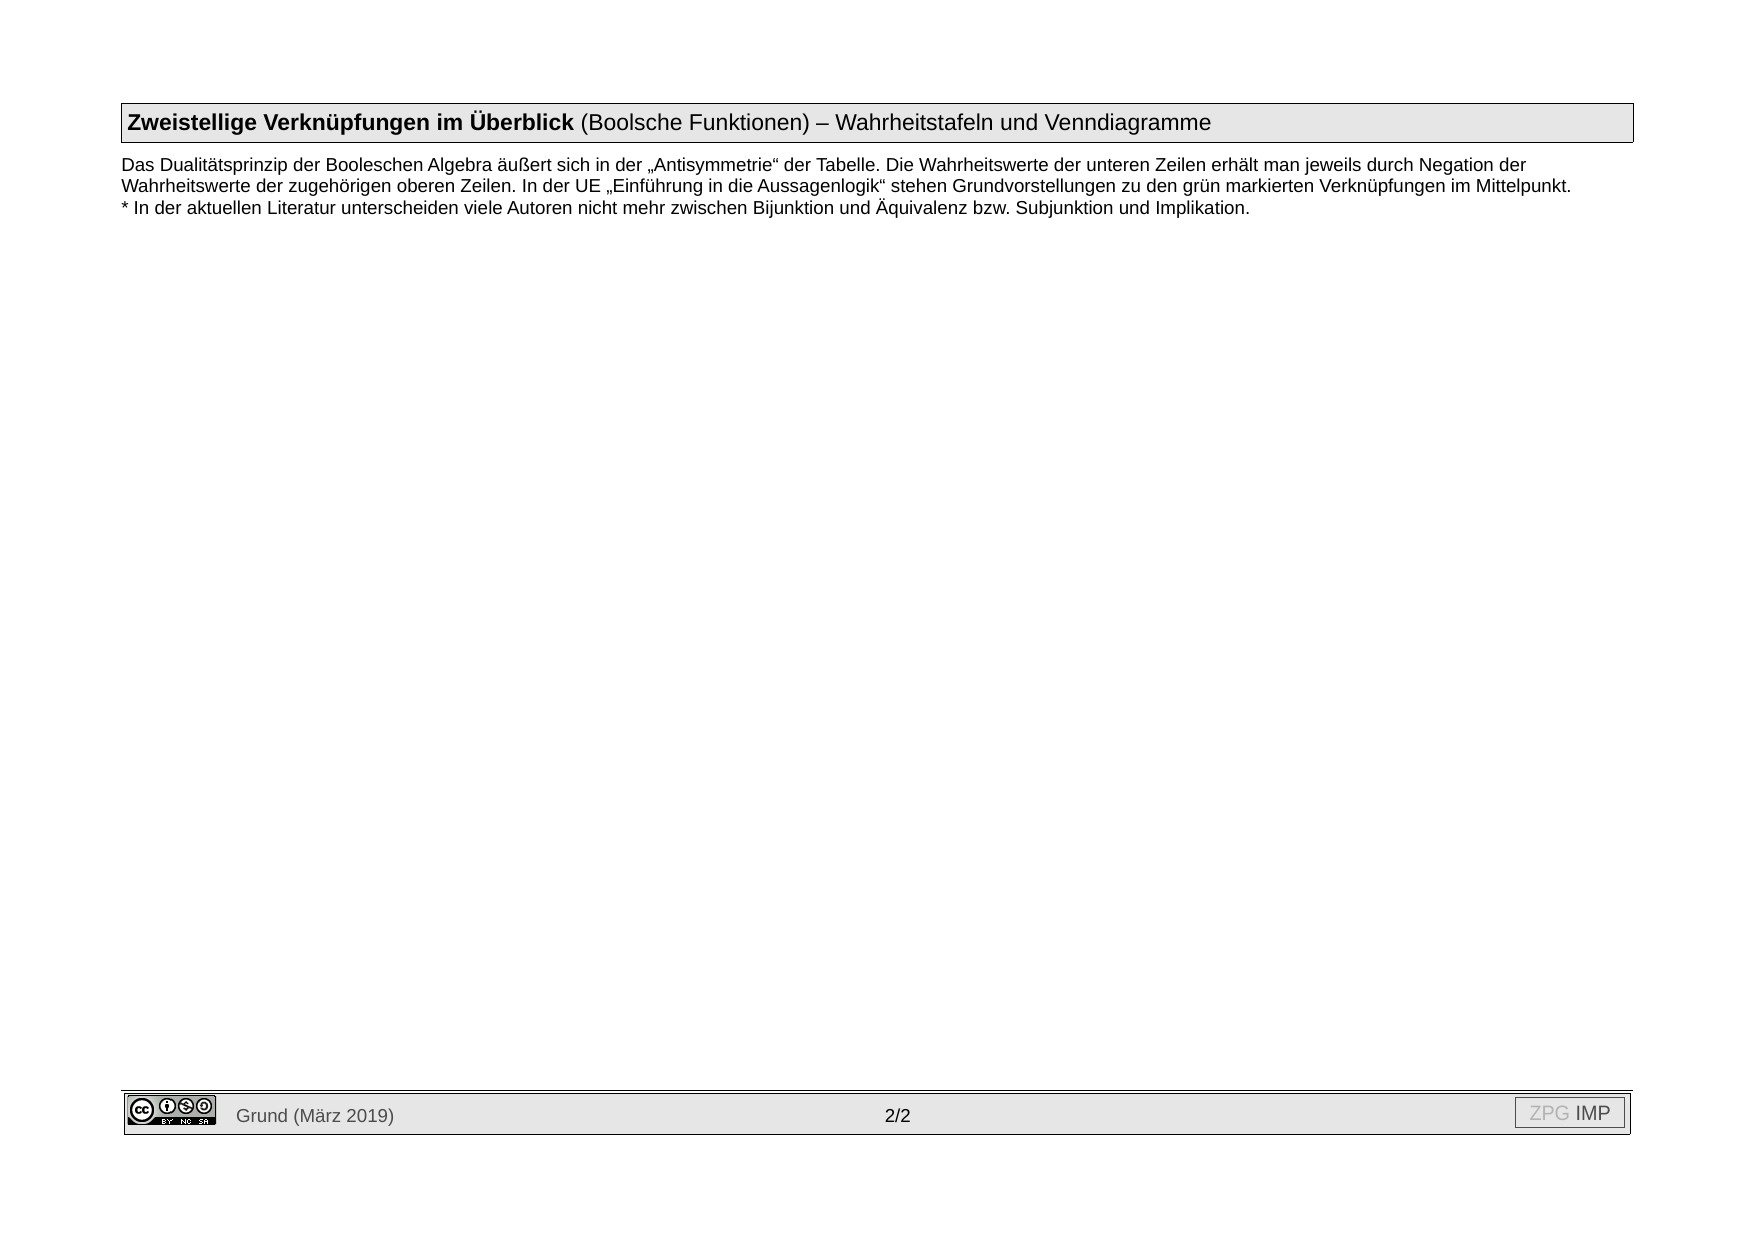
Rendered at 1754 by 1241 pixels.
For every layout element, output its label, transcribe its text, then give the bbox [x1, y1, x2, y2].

picture [127, 1095, 217, 1125]
text Das Dualitätsprinzip der Booleschen Algebra äußert sich in der „Antisymmetrie“ der Tabelle. Die Wahrheitswerte der unteren Zeilen erhält man jeweils durch Negation der Wahrheitswerte der zugehörigen oberen Zeilen. In der UE „Einführung in die Aussagenlogik“ stehen Grundvorstellungen zu den grün markierten Verknüpfungen im Mittelpunkt. * In der aktuellen Literatur unterscheiden viele Autoren nicht mehr zwischen Bijunktion und Äquivalenz bzw. Subjunktion und Implikation. [121, 153, 1633, 218]
